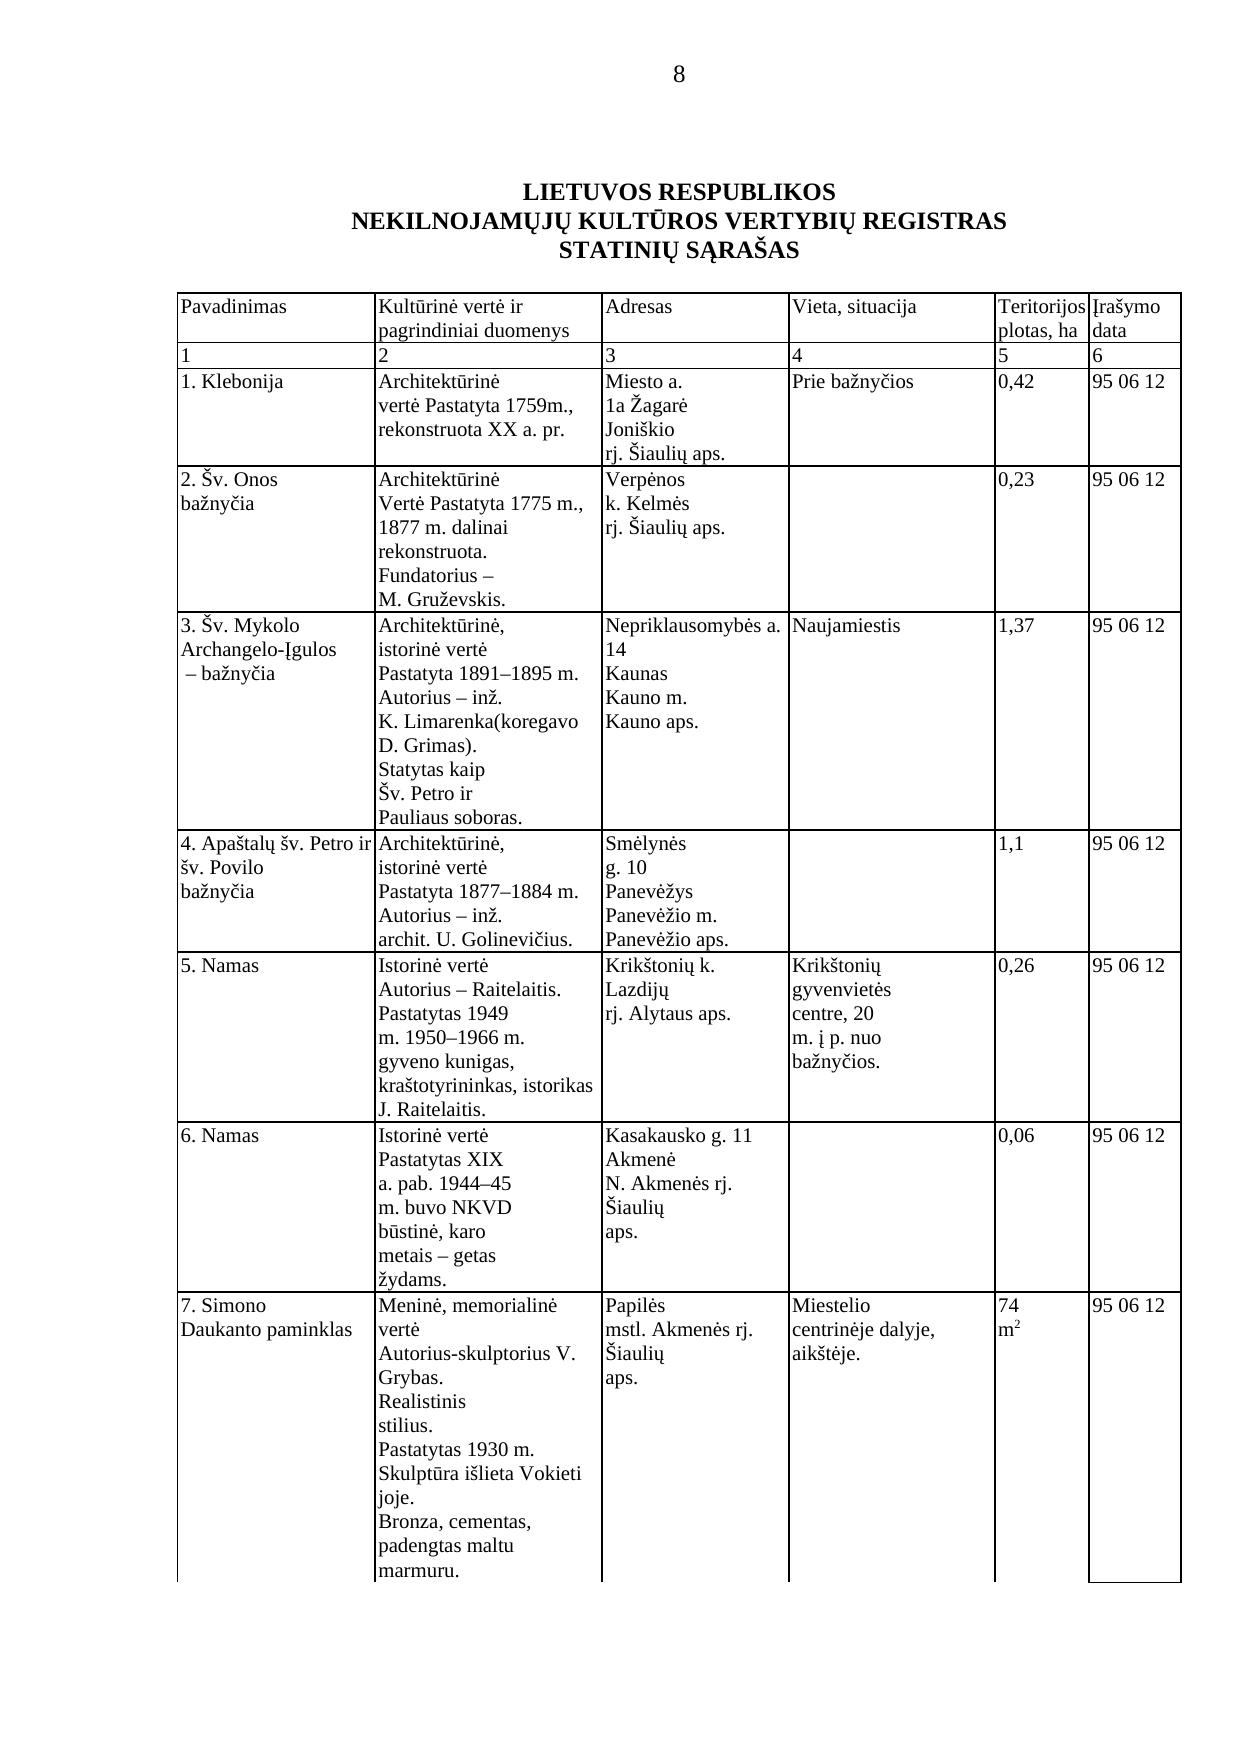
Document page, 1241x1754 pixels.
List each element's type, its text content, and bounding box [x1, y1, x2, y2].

table_cell Architektūrinė, istorinė vertė Pastatyta 1877–1884 m. Autorius – inž. archit. U. Golinevičius. [376, 831, 601, 951]
table_cell 95 06 12 [1090, 953, 1180, 1121]
table_header Teritorijos plotas, ha [996, 294, 1088, 342]
table_cell 74 m2 [996, 1293, 1088, 1582]
table_cell 95 06 12 [1090, 1123, 1180, 1291]
text LIETUVOS RESPUBLIKOS [177, 177, 1181, 206]
table_cell 2 [376, 343, 601, 367]
table_cell 1. Klebonija [178, 369, 374, 465]
table_cell 95 06 12 [1090, 369, 1180, 465]
table_cell Prie bažnyčios [790, 369, 994, 465]
table_cell Miesto a. 1a Žagarė Joniškio rj. Šiaulių aps. [603, 369, 788, 465]
table_cell Istorinė vertė Pastatytas XIX a. pab. 1944–45 m. buvo NKVD būstinė, karo metais – getas žydams. [376, 1123, 601, 1291]
table_cell 95 06 12 [1090, 613, 1180, 829]
table_cell Architektūrinė Vertė Pastatyta 1775 m., 1877 m. dalinai rekonstruota. Fundatorius – M. Gruževskis. [376, 467, 601, 611]
table_cell 1,1 [996, 831, 1088, 951]
table_cell 0,42 [996, 369, 1088, 465]
table_cell 4 [790, 343, 994, 367]
table_cell 4. Apaštalų šv. Petro ir šv. Povilo bažnyčia [178, 831, 374, 951]
table_cell Architektūrinė, istorinė vertė Pastatyta 1891–1895 m. Autorius – inž. K. Limarenka(koregavo D. Grimas). Statytas kaip Šv. Petro ir Pauliaus soboras. [376, 613, 601, 829]
table_cell Papilės mstl. Akmenės rj. Šiaulių aps. [603, 1293, 788, 1582]
table_cell 0,26 [996, 953, 1088, 1121]
table_cell Verpėnos k. Kelmės rj. Šiaulių aps. [603, 467, 788, 611]
table_cell Nepriklausomybės a. 14 Kaunas Kauno m. Kauno aps. [603, 613, 788, 829]
table_cell [790, 831, 994, 951]
text NEKILNOJAMŲJŲ KULTŪROS VERTYBIŲ REGISTRAS [177, 206, 1181, 235]
table_cell 1,37 [996, 613, 1088, 829]
table_header Vieta, situacija [790, 294, 994, 342]
table_cell 1 [178, 343, 374, 367]
table_cell Architektūrinė vertė Pastatyta 1759m., rekonstruota XX a. pr. [376, 369, 601, 465]
table_cell [790, 1123, 994, 1291]
table_cell Naujamiestis [790, 613, 994, 829]
table_cell 0,06 [996, 1123, 1088, 1291]
table_cell 95 06 12 [1090, 467, 1180, 611]
table_cell Istorinė vertė Autorius – Raitelaitis. Pastatytas 1949 m. 1950–1966 m. gyveno kunigas, kraštotyrininkas, istorikas J. Raitelaitis. [376, 953, 601, 1121]
table_cell 2. Šv. Onos bažnyčia [178, 467, 374, 611]
table_cell Meninė, memorialinė vertė Autorius-skulptorius V. Grybas. Realistinis stilius. Pastatytas 1930 m. Skulptūra išlieta Vokieti joje. Bronza, cementas, padengtas maltu marmuru. [376, 1293, 601, 1582]
table_cell Krikštonių gyvenvietės centre, 20 m. į p. nuo bažnyčios. [790, 953, 994, 1121]
text STATINIŲ SĄRAŠAS [177, 235, 1181, 263]
table_cell [790, 467, 994, 611]
table_cell 5. Namas [178, 953, 374, 1121]
table_cell 5 [996, 343, 1088, 367]
table_header Adresas [603, 294, 788, 342]
table_cell 3. Šv. Mykolo Archangelo-Įgulos – bažnyčia [178, 613, 374, 829]
table_header Kultūrinė vertė ir pagrindiniai duomenys [376, 294, 601, 342]
table_cell 95 06 12 [1090, 1293, 1180, 1582]
table_header Įrašymo data [1090, 294, 1180, 342]
table_cell 7. Simono Daukanto paminklas [178, 1293, 374, 1582]
table_cell 0,23 [996, 467, 1088, 611]
table_cell 6 [1090, 343, 1180, 367]
table_cell Krikštonių k. Lazdijų rj. Alytaus aps. [603, 953, 788, 1121]
table_cell 95 06 12 [1090, 831, 1180, 951]
table_cell Kasakausko g. 11 Akmenė N. Akmenės rj. Šiaulių aps. [603, 1123, 788, 1291]
table_cell 6. Namas [178, 1123, 374, 1291]
table_cell 3 [603, 343, 788, 367]
table_cell Miestelio centrinėje dalyje, aikštėje. [790, 1293, 994, 1582]
table_cell Smėlynės g. 10 Panevėžys Panevėžio m. Panevėžio aps. [603, 831, 788, 951]
table_header Pavadinimas [178, 294, 374, 342]
